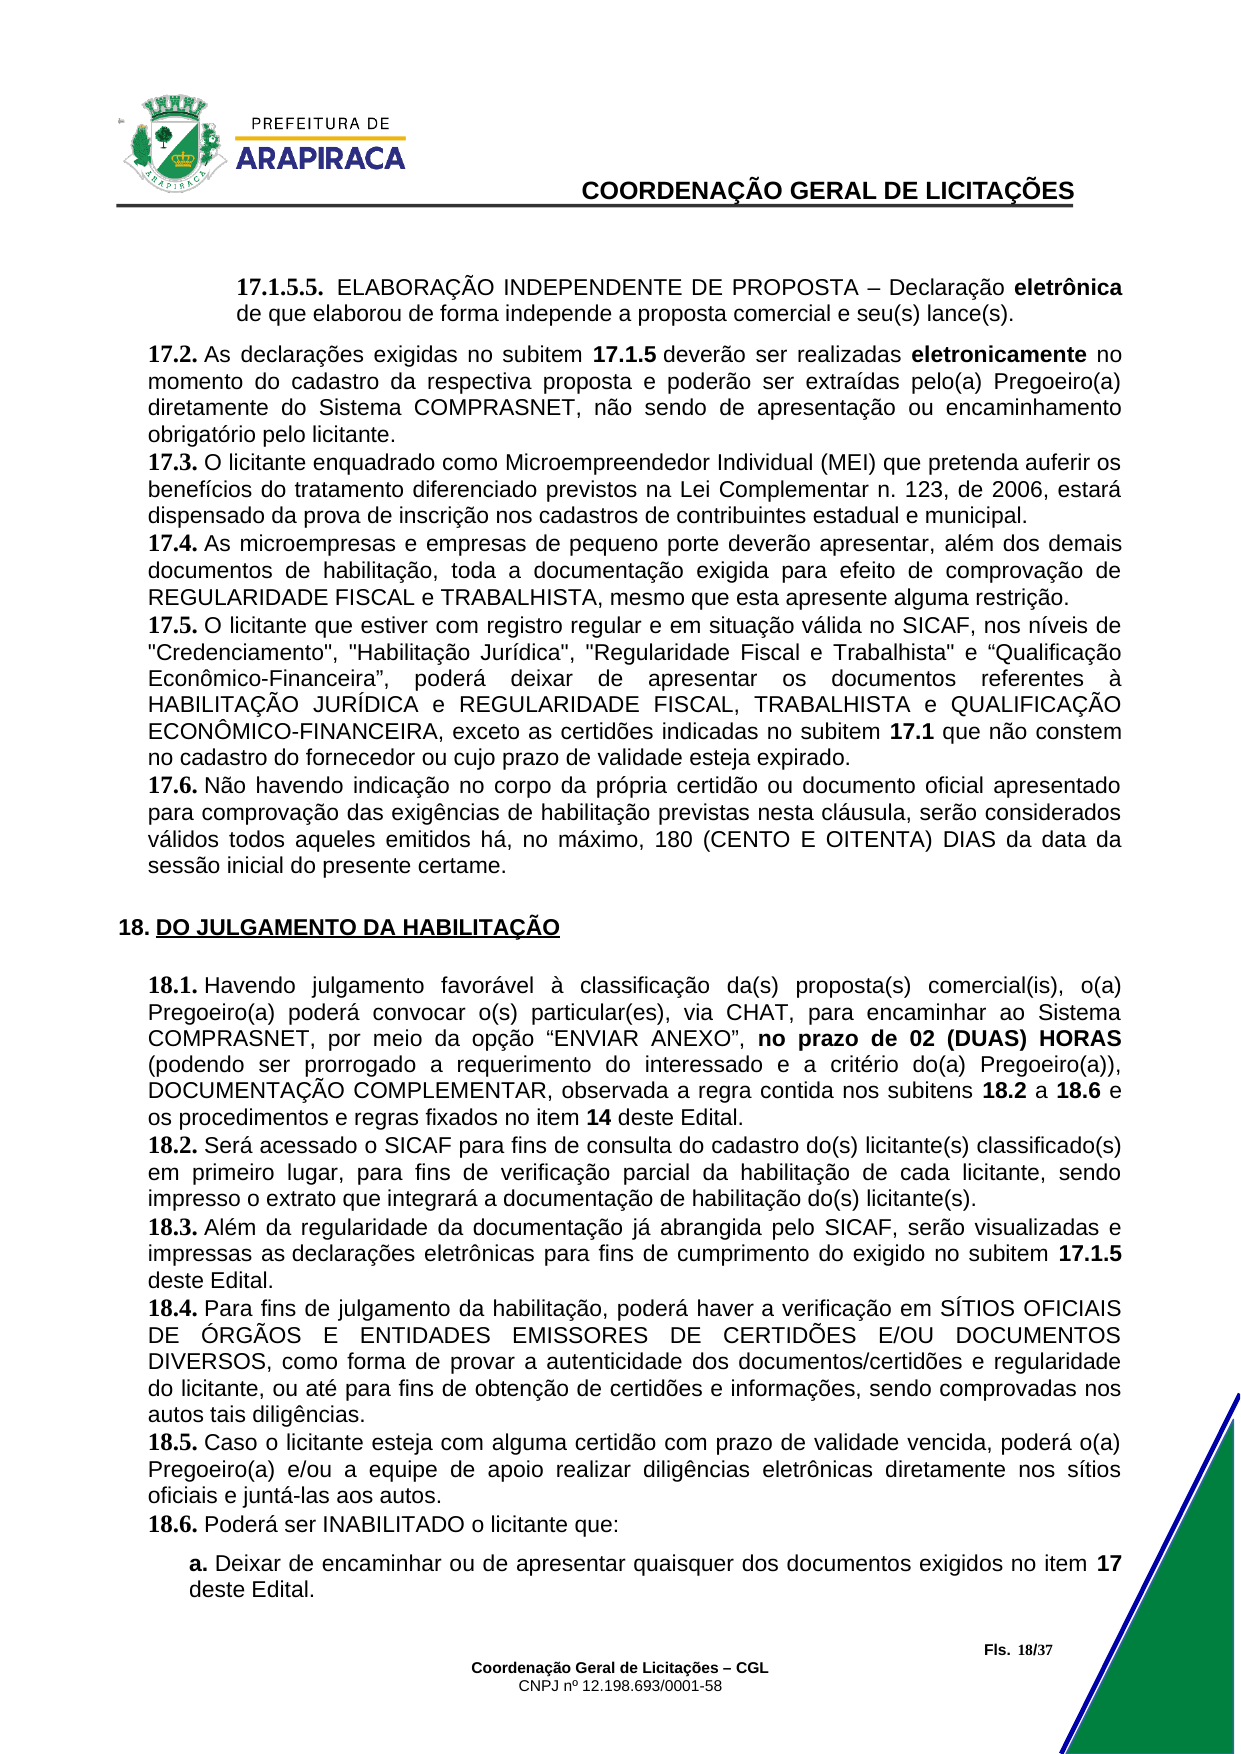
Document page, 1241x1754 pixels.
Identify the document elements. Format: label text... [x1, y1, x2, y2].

subtitle O licitante que estiver com registro regular e em situação válida no SICAF, nos níveis de "Credenciamento", "Habilitação Jurídica", "Regularidade Fiscal e Trabalhista" e “Qualificação Econômico-Financeira”, poderá deixar de apresentar os documentos referentes à HABILITAÇÃO JURÍDICA e REGULARIDADE FISCAL, TRABALHISTA e QUALIFICAÇÃO ECONÔMICO-FINANCEIRA, exceto as certidões indicadas no subitem 17.1 que não constem no cadastro do fornecedor ou cujo prazo de validade esteja expirado. [1023, 610, 1122, 770]
subtitle As microempresas e empresas de pequeno porte deverão apresentar, além dos demais documentos de habilitação, toda a documentação exigida para efeito de comprovação de REGULARIDADE FISCAL e TRABALHISTA, mesmo que esta apresente alguma restrição. [1023, 528, 1122, 610]
subtitle Será acessado o SICAF para fins de consulta do cadastro do(s) licitante(s) classificado(s) em primeiro lugar, para fins de verificação parcial da habilitação de cada licitante, sendo impresso o extrato que integrará a documentação de habilitação do(s) licitante(s). [1023, 1130, 1122, 1212]
subtitle As declarações exigidas no subitem 17.1.5 deverão ser realizadas eletronicamente no momento do cadastro da respectiva proposta e poderão ser extraídas pelo(a) Pregoeiro(a) diretamente do Sistema COMPRASNET, não sendo de apresentação ou encaminhamento obrigatório pelo licitante. [1023, 339, 1122, 447]
list Deixar de encaminhar ou de apresentar quaisquer dos documentos exigidos no item 17 deste Edital. [1023, 1550, 1122, 1603]
subtitle Para fins de julgamento da habilitação, poderá haver a verificação em SÍTIOS OFICIAIS DE ÓRGÃOS E ENTIDADES EMISSORES DE CERTIDÕES E/OU DOCUMENTOS DIVERSOS, como forma de provar a autenticidade dos documentos/certidões e regularidade do licitante, ou até para fins de obtenção de certidões e informações, sendo comprovadas nos autos tais diligências. [1023, 1293, 1122, 1427]
subtitle Poderá ser INABILITADO o licitante que: [1023, 1509, 1122, 1537]
subtitle Caso o licitante esteja com alguma certidão com prazo de validade vencida, poderá o(a) Pregoeiro(a) e/ou a equipe de apoio realizar diligências eletrônicas diretamente nos sítios oficiais e juntá-las aos autos. [1023, 1427, 1122, 1509]
list ELABORAÇÃO INDEPENDENTE DE PROPOSTA – Declaração eletrônica de que elaborou de forma independe a proposta comercial e seu(s) lance(s). [1023, 272, 1122, 327]
subtitle Não havendo indicação no corpo da própria certidão ou documento oficial apresentado para comprovação das exigências de habilitação previstas nesta cláusula, serão considerados válidos todos aqueles emitidos há, no máximo, 180 (CENTO E OITENTA) DIAS da data da sessão inicial do presente certame. [1023, 770, 1122, 878]
subtitle DO JULGAMENTO DA HABILITAÇÃO [1023, 914, 1122, 940]
subtitle O licitante enquadrado como Microempreendedor Individual (MEI) que pretenda auferir os benefícios do tratamento diferenciado previstos na Lei Complementar n. 123, de 2006, estará dispensado da prova de inscrição nos cadastros de contribuintes estadual e municipal. [1023, 447, 1122, 528]
subtitle Além da regularidade da documentação já abrangida pelo SICAF, serão visualizadas e impressas as declarações eletrônicas para fins de cumprimento do exigido no subitem 17.1.5 deste Edital. [1023, 1212, 1122, 1293]
subtitle Havendo julgamento favorável à classificação da(s) proposta(s) comercial(is), o(a) Pregoeiro(a) poderá convocar o(s) particular(es), via CHAT, para encaminhar ao Sistema COMPRASNET, por meio da opção “ENVIAR ANEXO”, no prazo de 02 (DUAS) HORAS (podendo ser prorrogado a requerimento do interessado e a critério do(a) Pregoeiro(a)), DOCUMENTAÇÃO COMPLEMENTAR, observada a regra contida nos subitens 18.2 a 18.6 e os procedimentos e regras fixados no item 14 deste Edital. [1023, 970, 1122, 1130]
picture [118, 91, 412, 197]
